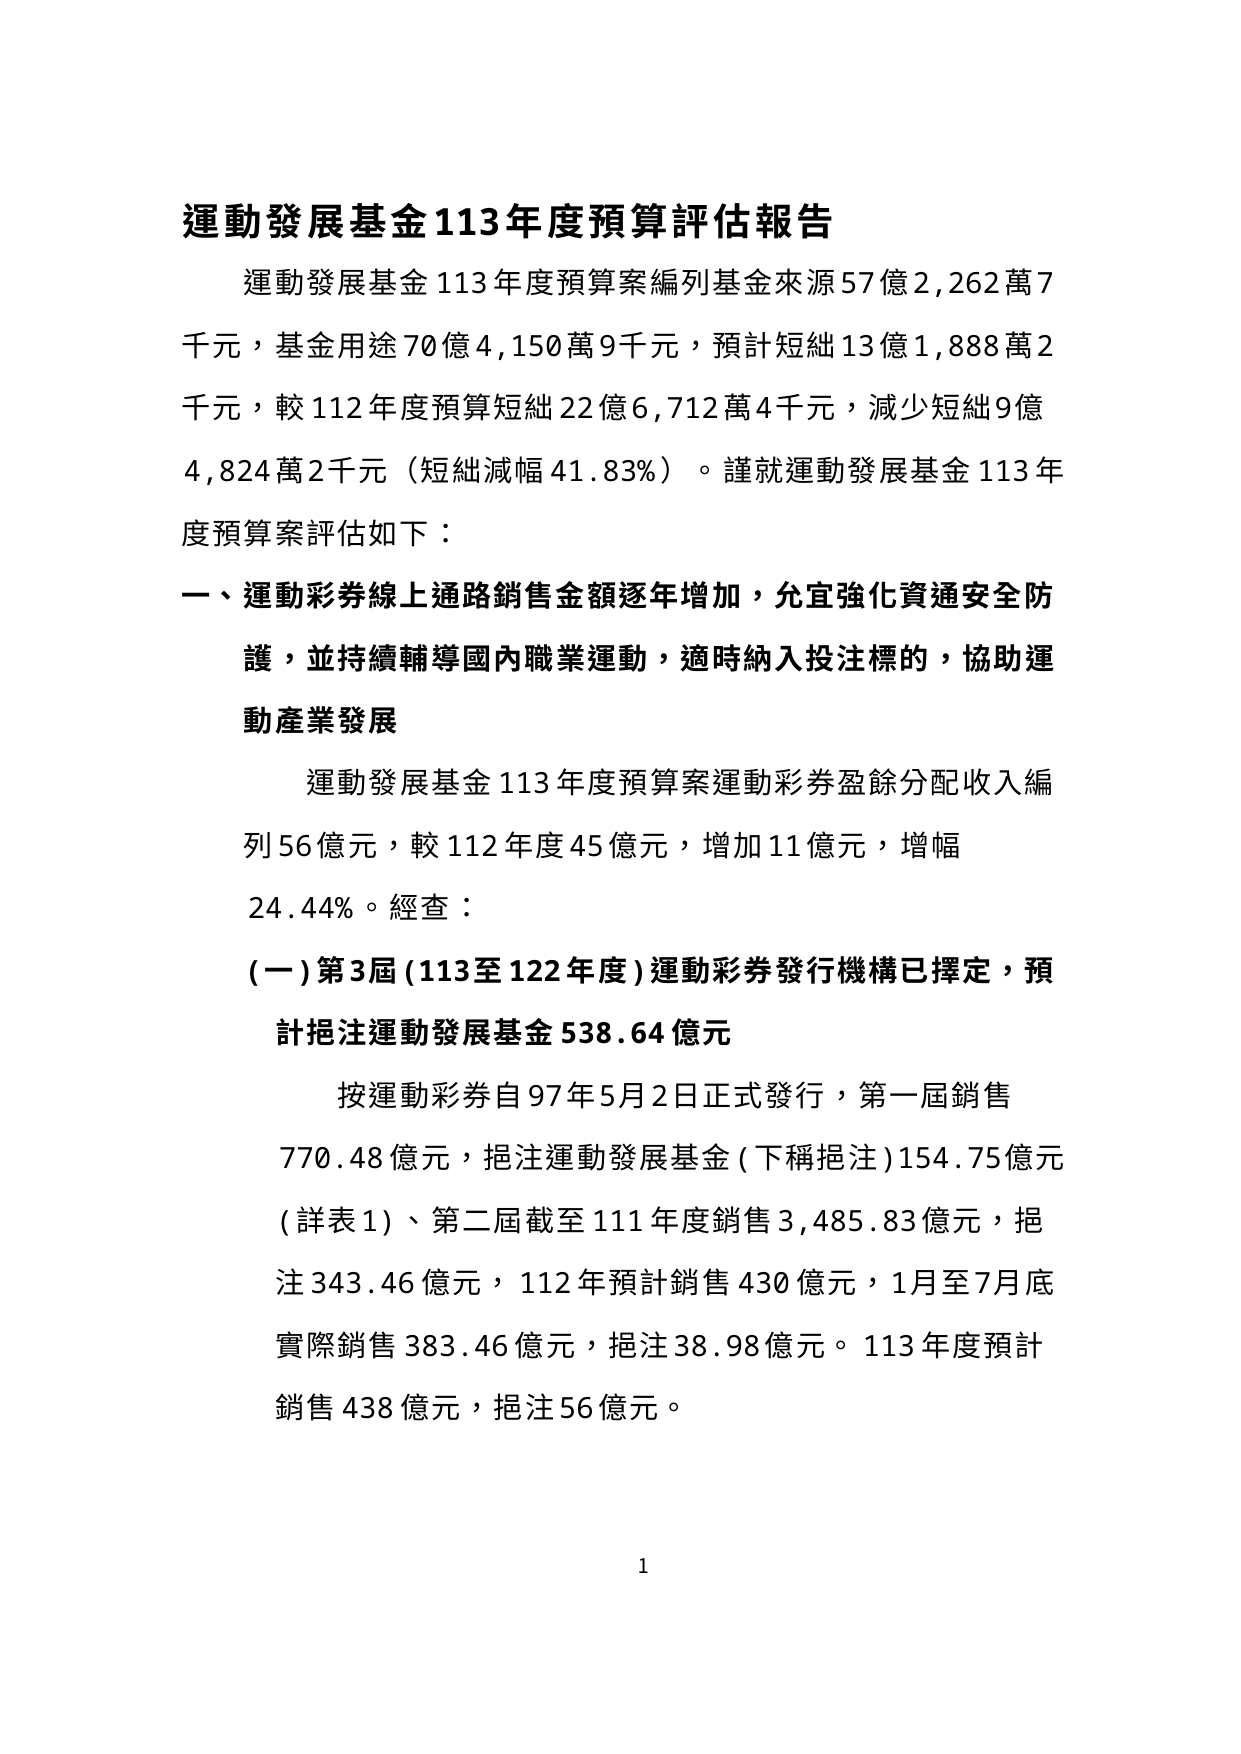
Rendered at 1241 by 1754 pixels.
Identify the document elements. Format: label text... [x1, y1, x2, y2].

text 按運動彩券自97年5月2日正式發行，第一屆銷售770.48億元，挹注運動發展基金(下稱挹注)154.75億元(詳表1)、第二屆截至111年度銷售3,485.83億元，挹注343.46億元，112年預計銷售430億元，1月至7月底實際銷售383.46億元，挹注38.98億元。113年度預計銷售438億元，挹注56億元。 [269, 1052, 1066, 1427]
text 運動發展基金113年度預算案編列基金來源57億2,262萬7千元，基金用途70億4,150萬9千元，預計短絀13億1,888萬2千元，較112年度預算短絀22億6,712萬4千元，減少短絀9億4,824萬2千元（短絀減幅41.83%）。謹就運動發展基金113年度預算案評估如下： [180, 240, 1066, 552]
text 運動發展基金113年度預算評估報告 [180, 177, 1066, 240]
text 運動發展基金113年度預算案運動彩券盈餘分配收入編列56億元，較112年度45億元，增加11億元，增幅24.44%。經查： [239, 740, 1066, 927]
text (一)第3屆(113至122年度)運動彩券發行機構已擇定，預計挹注運動發展基金538.64億元 [240, 927, 1066, 1052]
text 一、運動彩券線上通路銷售金額逐年增加，允宜強化資通安全防護，並持續輔導國內職業運動，適時納入投注標的，協助運動產業發展 [180, 552, 1066, 740]
